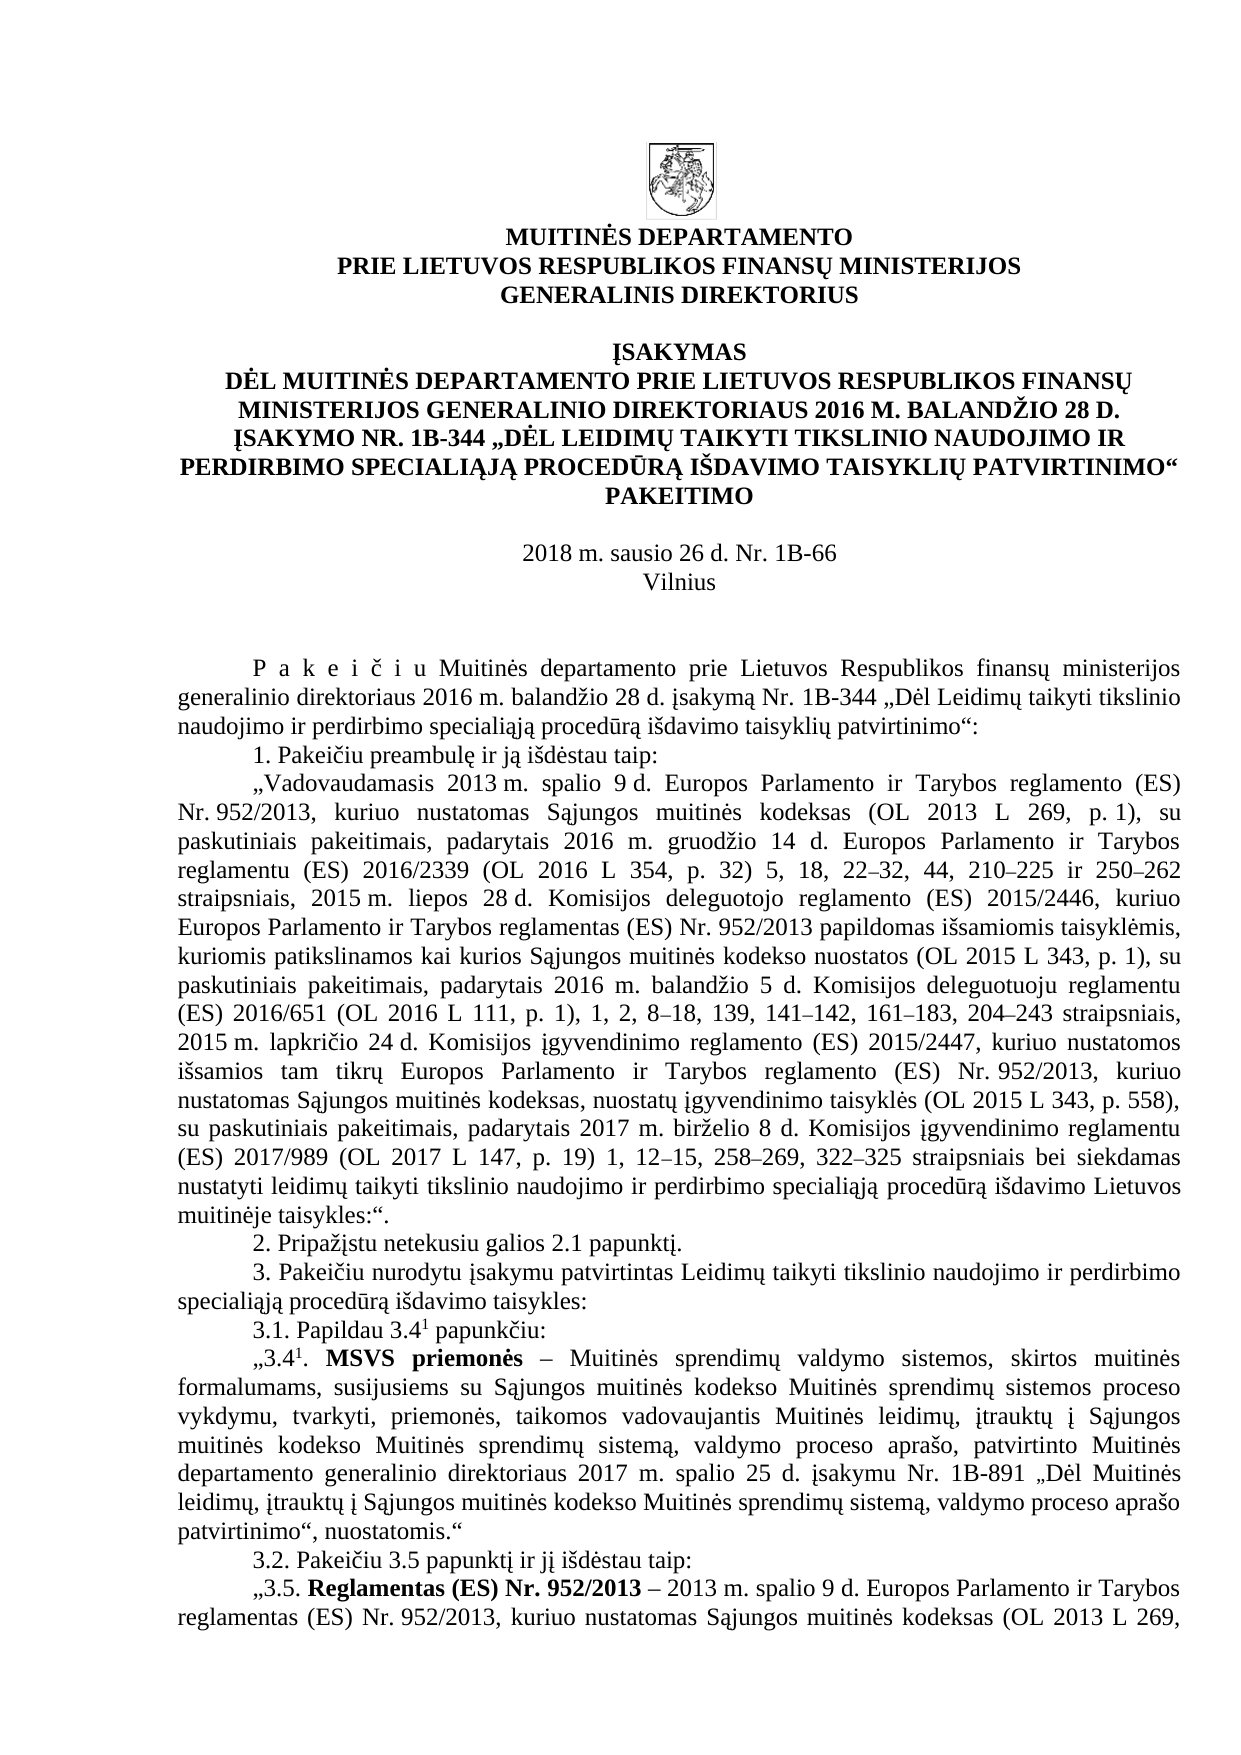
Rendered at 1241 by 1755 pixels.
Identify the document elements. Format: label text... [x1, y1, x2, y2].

text „Vadovaudamasis 2013 m. spalio 9 d. Europos Parlamento ir Tarybos reglamento (ES) Nr. 952/2013, kuriuo nustatomas Sąjungos muitinės kodeksas (OL 2013 L 269, p. 1), su paskutiniais pakeitimais, padarytais 2016 m. gruodžio 14 d. Europos Parlamento ir Tarybos reglamentu (ES) 2016/2339 (OL 2016 L 354, p. 32) 5, 18, 22–32, 44, 210–225 ir 250–262 straipsniais, 2015 m. liepos 28 d. Komisijos deleguotojo reglamento (ES) 2015/2446, kuriuo Europos Parlamento ir Tarybos reglamentas (ES) Nr. 952/2013 papildomas išsamiomis taisyklėmis, kuriomis patikslinamos kai kurios Sąjungos muitinės kodekso nuostatos (OL 2015 L 343, p. 1), su paskutiniais pakeitimais, padarytais 2016 m. balandžio 5 d. Komisijos deleguotuoju reglamentu (ES) 2016/651 (OL 2016 L 111, p. 1), 1, 2, 8–18, 139, 141–142, 161–183, 204–243 straipsniais, 2015 m. lapkričio 24 d. Komisijos įgyvendinimo reglamento (ES) 2015/2447, kuriuo nustatomos išsamios tam tikrų Europos Parlamento ir Tarybos reglamento (ES) Nr. 952/2013, kuriuo nustatomas Sąjungos muitinės kodeksas, nuostatų įgyvendinimo taisyklės (OL 2015 L 343, p. 558), su paskutiniais pakeitimais, padarytais 2017 m. birželio 8 d. Komisijos įgyvendinimo reglamentu (ES) 2017/989 (OL 2017 L 147, p. 19) 1, 12–15, 258–269, 322–325 straipsniais bei siekdamas nustatyti leidimų taikyti tikslinio naudojimo ir perdirbimo specialiąją procedūrą išdavimo Lietuvos muitinėje taisykles:“. [177, 768, 1181, 1228]
text P a k e i č i u Muitinės departamento prie Lietuvos Respublikos finansų ministerijos generalinio direktoriaus 2016 m. balandžio 28 d. įsakymą Nr. 1B-344 „Dėl Leidimų taikyti tikslinio naudojimo ir perdirbimo specialiąją procedūrą išdavimo taisyklių patvirtinimo“: [177, 653, 1181, 740]
text MUITINĖS DEPARTAMENTO [177, 222, 1181, 251]
text „3.5. Reglamentas (ES) Nr. 952/2013 – 2013 m. spalio 9 d. Europos Parlamento ir Tarybos reglamentas (ES) Nr. 952/2013, kuriuo nustatomas Sąjungos muitinės kodeksas (OL 2013 L 269, [177, 1573, 1181, 1631]
text 2. Pripažįstu netekusiu galios 2.1 papunktį. [177, 1228, 1181, 1257]
text 3.1. Papildau 3.41 papunkčiu: [177, 1315, 1181, 1343]
text 1. Pakeičiu preambulę ir ją išdėstau taip: [177, 740, 1181, 768]
text „3.41. MSVS priemonės – Muitinės sprendimų valdymo sistemos, skirtos muitinės formalumams, susijusiems su Sąjungos muitinės kodekso Muitinės sprendimų sistemos proceso vykdymu, tvarkyti, priemonės, taikomos vadovaujantis Muitinės leidimų, įtrauktų į Sąjungos muitinės kodekso Muitinės sprendimų sistemą, valdymo proceso aprašo, patvirtinto Muitinės departamento generalinio direktoriaus 2017 m. spalio 25 d. įsakymu Nr. 1B-891 „Dėl Muitinės leidimų, įtrauktų į Sąjungos muitinės kodekso Muitinės sprendimų sistemą, valdymo proceso aprašo patvirtinimo“, nuostatomis.“ [177, 1343, 1181, 1545]
text 3.2. Pakeičiu 3.5 papunktį ir jį išdėstau taip: [177, 1545, 1181, 1573]
text 2018 m. sausio 26 d. Nr. 1B-66 [177, 538, 1181, 567]
text GENERALINIS DIREKTORIUS [177, 280, 1181, 308]
text ĮSAKYMAS [177, 337, 1181, 366]
text 3. Pakeičiu nurodytu įsakymu patvirtintas Leidimų taikyti tikslinio naudojimo ir perdirbimo specialiąją procedūrą išdavimo taisykles: [177, 1257, 1181, 1315]
text Vilnius [177, 567, 1181, 596]
text PRIE LIETUVOS RESPUBLIKOS FINANSŲ MINISTERIJOS [177, 251, 1181, 280]
text DĖL MUITINĖS DEPARTAMENTO PRIE LIETUVOS RESPUBLIKOS FINANSŲ MINISTERIJOS GENERALINIO DIREKTORIAUS 2016 M. BALANDŽIO 28 D. ĮSAKYMO NR. 1B-344 „DĖL LEIDIMŲ TAIKYTI TIKSLINIO NAUDOJIMO IR PERDIRBIMO SPECIALIĄJĄ PROCEDŪRĄ IŠDAVIMO TAISYKLIŲ PATVIRTINIMO“ PAKEITIMO [177, 366, 1181, 510]
